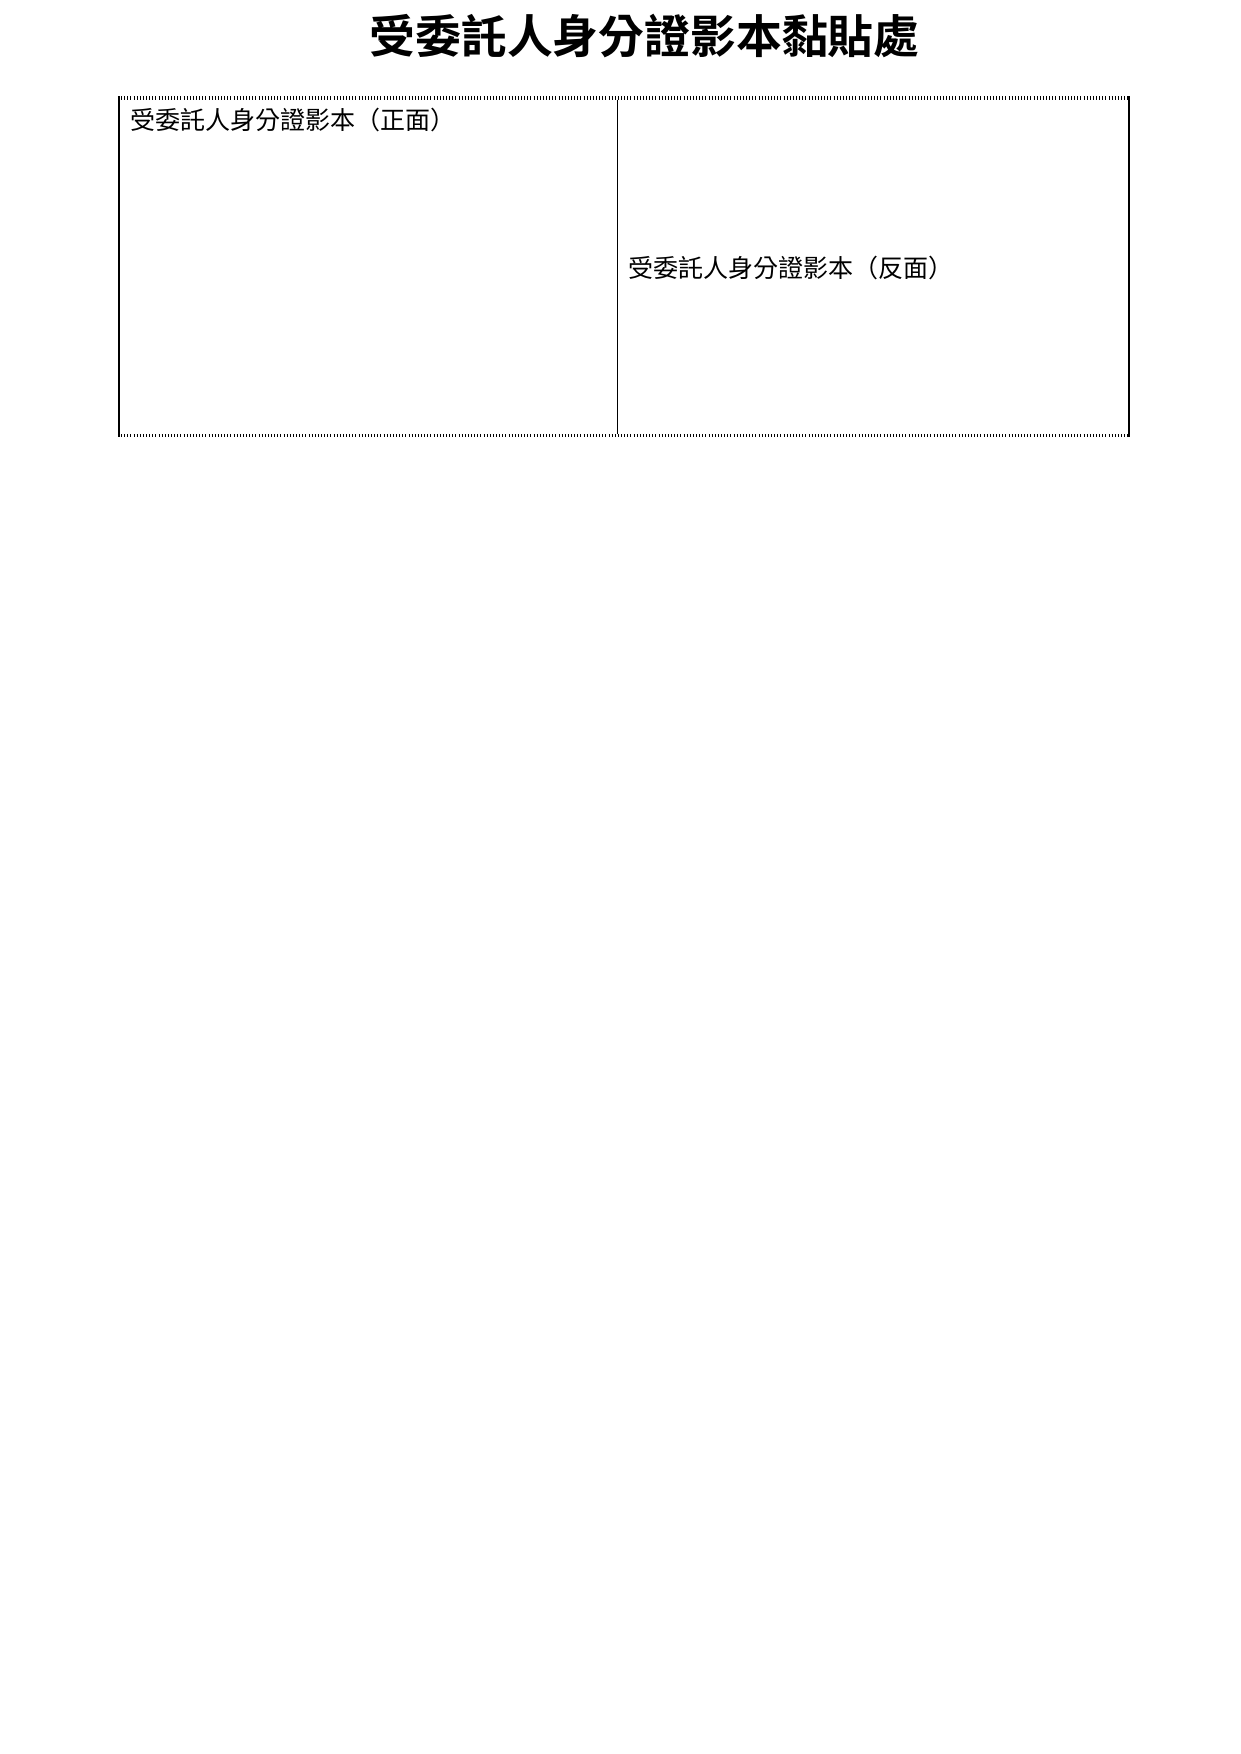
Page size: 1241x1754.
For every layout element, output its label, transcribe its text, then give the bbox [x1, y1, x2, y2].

table_cell 受委託人身分證影本（正面） [120, 96, 617, 433]
table_cell 受委託人身分證影本（反面） [618, 96, 1128, 433]
